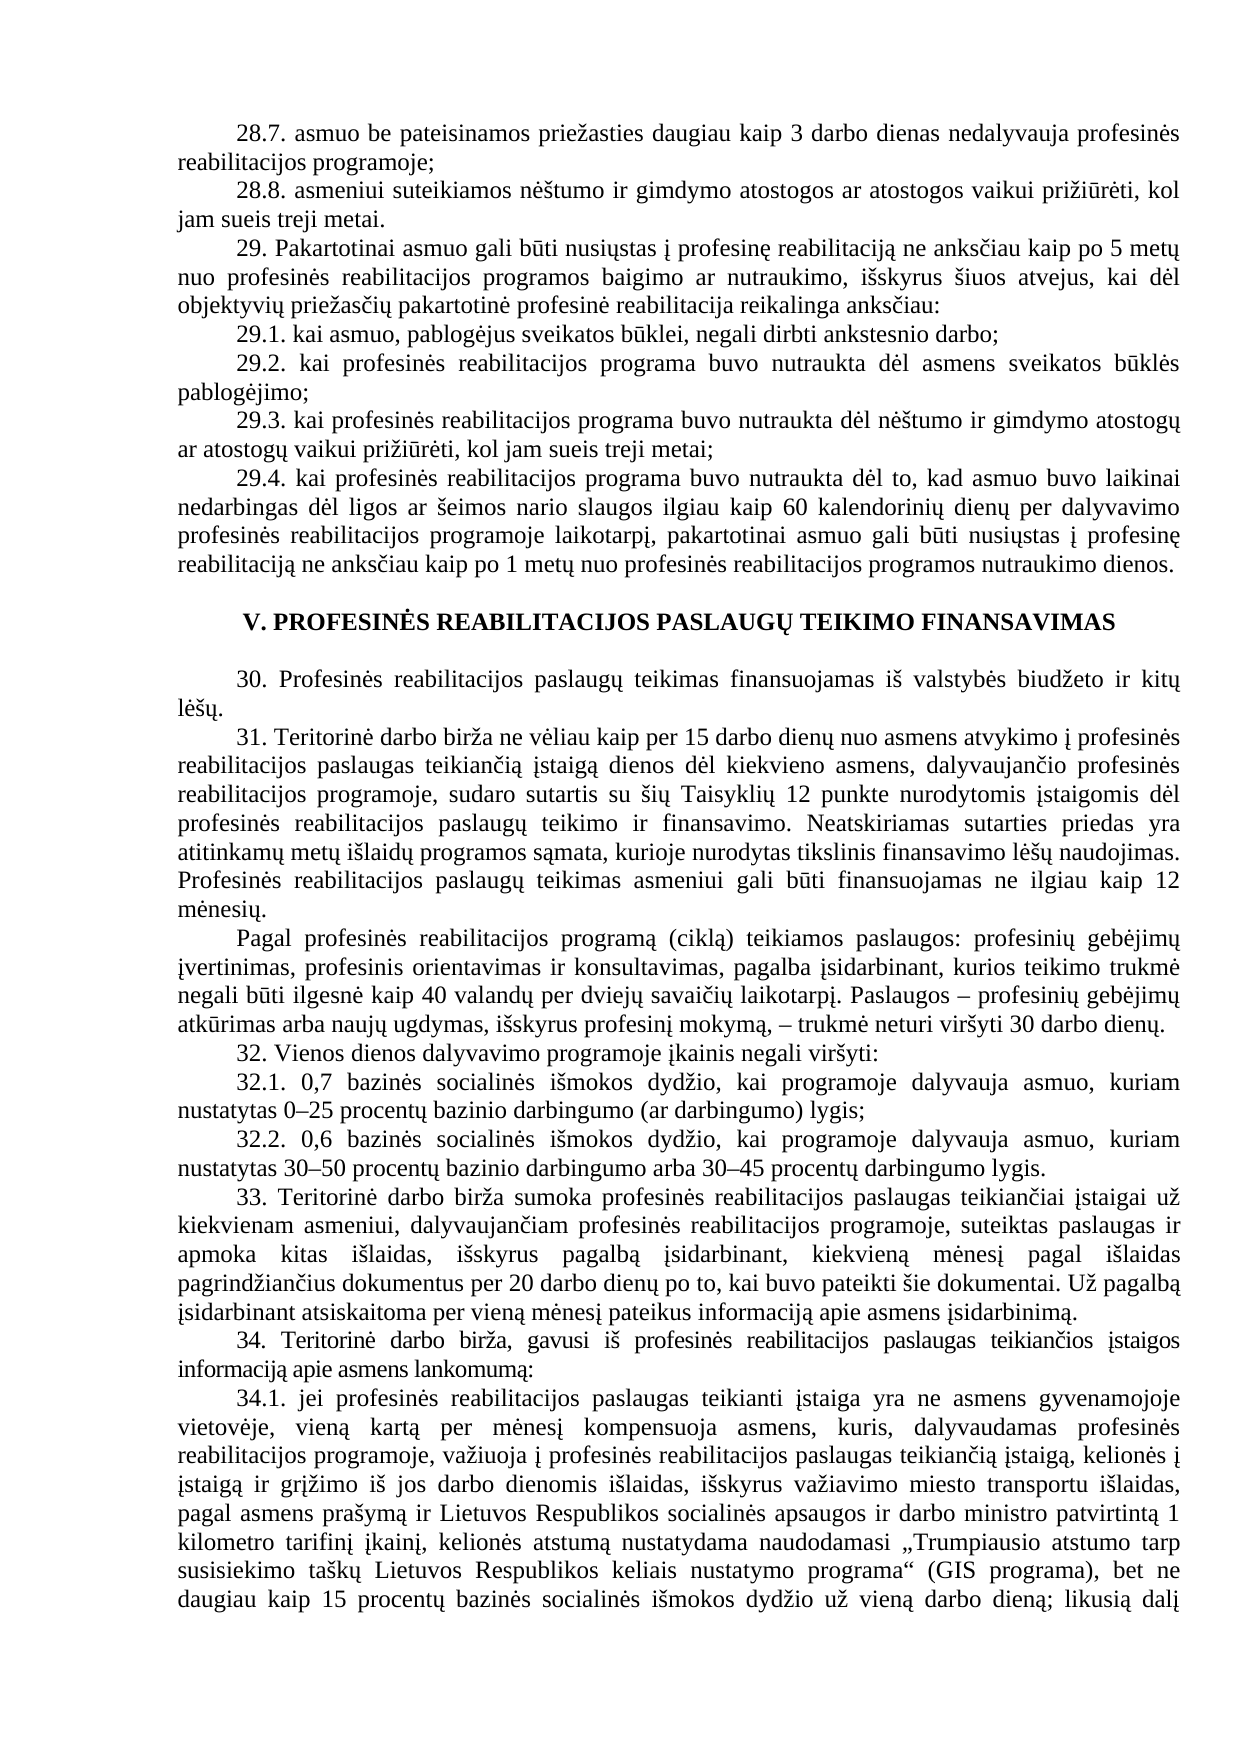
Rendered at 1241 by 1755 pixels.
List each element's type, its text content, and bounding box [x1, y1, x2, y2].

text Pagal profesinės reabilitacijos programą (ciklą) teikiamos paslaugos: profesinių gebėjimų įvertinimas, profesinis orientavimas ir konsultavimas, pagalba įsidarbinant, kurios teikimo trukmė negali būti ilgesnė kaip 40 valandų per dviejų savaičių laikotarpį. Paslaugos – profesinių gebėjimų atkūrimas arba naujų ugdymas, išskyrus profesinį mokymą, – trukmė neturi viršyti 30 darbo dienų. [177, 923, 1181, 1038]
text 34. Teritorinė darbo birža, gavusi iš profesinės reabilitacijos paslaugas teikiančios įstaigos informaciją apie asmens lankomumą: [177, 1326, 1181, 1383]
text 32. Vienos dienos dalyvavimo programoje įkainis negali viršyti: [177, 1038, 1181, 1067]
text 32.1. 0,7 bazinės socialinės išmokos dydžio, kai programoje dalyvauja asmuo, kuriam nustatytas 0–25 procentų bazinio darbingumo (ar darbingumo) lygis; [177, 1067, 1181, 1124]
text 29.2. kai profesinės reabilitacijos programa buvo nutraukta dėl asmens sveikatos būklės pablogėjimo; [177, 348, 1181, 406]
text 31. Teritorinė darbo birža ne vėliau kaip per 15 darbo dienų nuo asmens atvykimo į profesinės reabilitacijos paslaugas teikiančią įstaigą dienos dėl kiekvieno asmens, dalyvaujančio profesinės reabilitacijos programoje, sudaro sutartis su šių Taisyklių 12 punkte nurodytomis įstaigomis dėl profesinės reabilitacijos paslaugų teikimo ir finansavimo. Neatskiriamas sutarties priedas yra atitinkamų metų išlaidų programos sąmata, kurioje nurodytas tikslinis finansavimo lėšų naudojimas. Profesinės reabilitacijos paslaugų teikimas asmeniui gali būti finansuojamas ne ilgiau kaip 12 mėnesių. [177, 722, 1181, 923]
text 32.2. 0,6 bazinės socialinės išmokos dydžio, kai programoje dalyvauja asmuo, kuriam nustatytas 30–50 procentų bazinio darbingumo arba 30–45 procentų darbingumo lygis. [177, 1124, 1181, 1182]
text 29.4. kai profesinės reabilitacijos programa buvo nutraukta dėl to, kad asmuo buvo laikinai nedarbingas dėl ligos ar šeimos nario slaugos ilgiau kaip 60 kalendorinių dienų per dalyvavimo profesinės reabilitacijos programoje laikotarpį, pakartotinai asmuo gali būti nusiųstas į profesinę reabilitaciją ne anksčiau kaip po 1 metų nuo profesinės reabilitacijos programos nutraukimo dienos. [177, 463, 1181, 578]
text 29.1. kai asmuo, pablogėjus sveikatos būklei, negali dirbti ankstesnio darbo; [177, 319, 1181, 348]
text 29.3. kai profesinės reabilitacijos programa buvo nutraukta dėl nėštumo ir gimdymo atostogų ar atostogų vaikui prižiūrėti, kol jam sueis treji metai; [177, 406, 1181, 463]
text 28.7. asmuo be pateisinamos priežasties daugiau kaip 3 darbo dienas nedalyvauja profesinės reabilitacijos programoje; [177, 118, 1181, 176]
text 30. Profesinės reabilitacijos paslaugų teikimas finansuojamas iš valstybės biudžeto ir kitų lėšų. [177, 664, 1181, 722]
text 29. Pakartotinai asmuo gali būti nusiųstas į profesinę reabilitaciją ne anksčiau kaip po 5 metų nuo profesinės reabilitacijos programos baigimo ar nutraukimo, išskyrus šiuos atvejus, kai dėl objektyvių priežasčių pakartotinė profesinė reabilitacija reikalinga anksčiau: [177, 233, 1181, 319]
text 33. Teritorinė darbo birža sumoka profesinės reabilitacijos paslaugas teikiančiai įstaigai už kiekvienam asmeniui, dalyvaujančiam profesinės reabilitacijos programoje, suteiktas paslaugas ir apmoka kitas išlaidas, išskyrus pagalbą įsidarbinant, kiekvieną mėnesį pagal išlaidas pagrindžiančius dokumentus per 20 darbo dienų po to, kai buvo pateikti šie dokumentai. Už pagalbą įsidarbinant atsiskaitoma per vieną mėnesį pateikus informaciją apie asmens įsidarbinimą. [177, 1182, 1181, 1326]
text 34.1. jei profesinės reabilitacijos paslaugas teikianti įstaiga yra ne asmens gyvenamojoje vietovėje, vieną kartą per mėnesį kompensuoja asmens, kuris, dalyvaudamas profesinės reabilitacijos programoje, važiuoja į profesinės reabilitacijos paslaugas teikiančią įstaigą, kelionės į įstaigą ir grįžimo iš jos darbo dienomis išlaidas, išskyrus važiavimo miesto transportu išlaidas, pagal asmens prašymą ir Lietuvos Respublikos socialinės apsaugos ir darbo ministro patvirtintą 1 kilometro tarifinį įkainį, kelionės atstumą nustatydama naudodamasi „Trumpiausio atstumo tarp susisiekimo taškų Lietuvos Respublikos keliais nustatymo programa“ (GIS programa), bet ne daugiau kaip 15 procentų bazinės socialinės išmokos dydžio už vieną darbo dieną; likusią dalį [177, 1383, 1181, 1613]
text V. PROFESINĖS REABILITACIJOS PASLAUGŲ TEIKIMO FINANSAVIMAS [177, 607, 1181, 636]
text 28.8. asmeniui suteikiamos nėštumo ir gimdymo atostogos ar atostogos vaikui prižiūrėti, kol jam sueis treji metai. [177, 176, 1181, 233]
